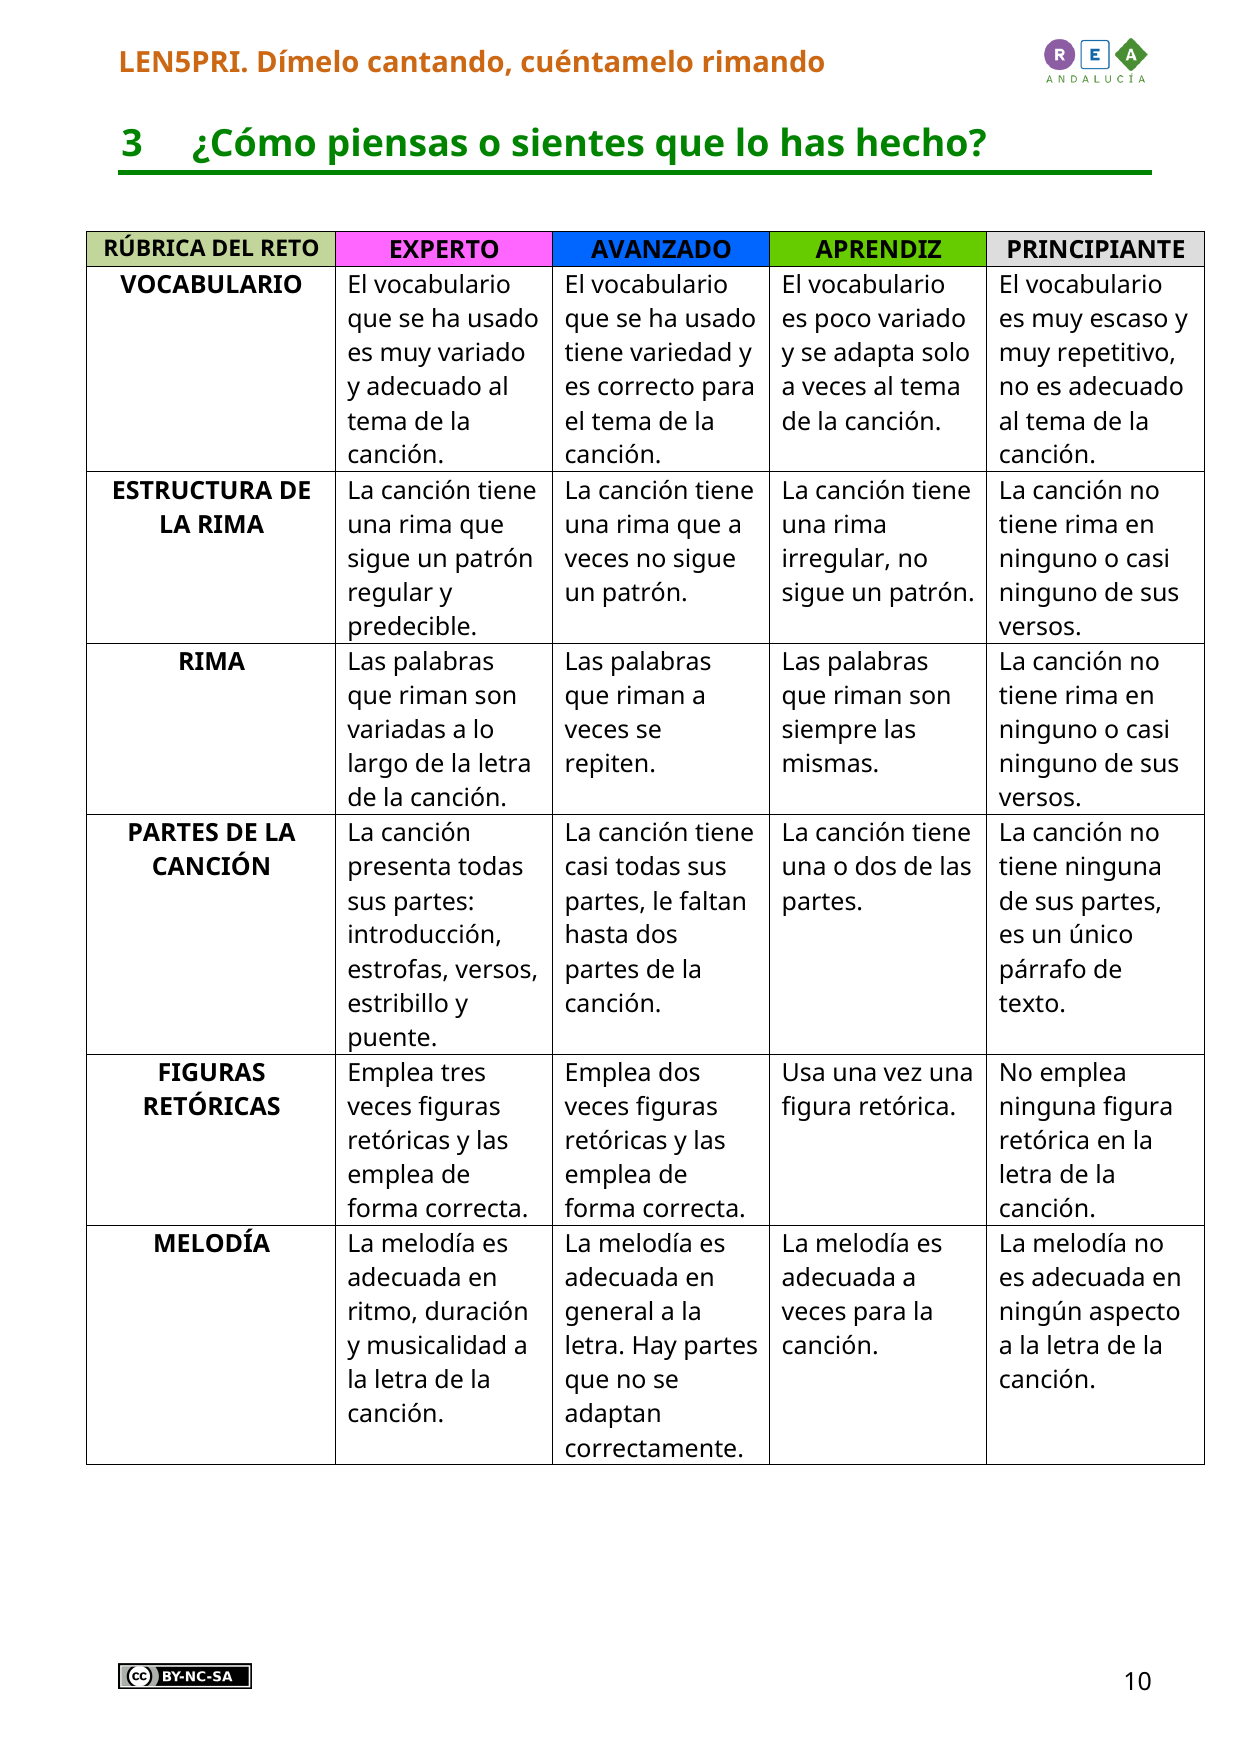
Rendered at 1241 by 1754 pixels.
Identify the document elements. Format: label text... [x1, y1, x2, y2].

table_header APRENDIZ [770, 232, 986, 266]
table_cell El vocabulario que se ha usado tiene variedad y es correcto para el tema de la canción. [553, 267, 769, 471]
table_cell La canción no tiene rima en ninguno o casi ninguno de sus versos. [987, 472, 1204, 643]
table_cell La canción tiene una rima irregular, no sigue un patrón. [770, 472, 986, 643]
table_cell La canción presenta todas sus partes: introducción, estrofas, versos, estribillo y puente. [336, 815, 552, 1053]
table_cell ESTRUCTURA DE LA RIMA [87, 472, 335, 643]
table_cell MELODÍA [87, 1226, 335, 1464]
table_cell VOCABULARIO [87, 267, 335, 471]
table_cell La canción tiene casi todas sus partes, le faltan hasta dos partes de la canción. [553, 815, 769, 1053]
table_cell Las palabras que riman a veces se repiten. [553, 644, 769, 814]
table_cell El vocabulario es muy escaso y muy repetitivo, no es adecuado al tema de la canción. [987, 267, 1204, 471]
table_cell La melodía no es adecuada en ningún aspecto a la letra de la canción. [987, 1226, 1204, 1464]
table_cell La canción tiene una rima que sigue un patrón regular y predecible. [336, 472, 552, 643]
table_header EXPERTO [541, 232, 552, 266]
table_header AVANZADO [553, 232, 769, 266]
table_header EXPERTO [336, 232, 347, 266]
table_header PRINCIPIANTE [987, 232, 1204, 266]
table_cell Las palabras que riman son variadas a lo largo de la letra de la canción. [336, 644, 552, 814]
picture [1039, 33, 1152, 88]
table_cell La canción tiene una rima que a veces no sigue un patrón. [553, 472, 769, 643]
table_cell El vocabulario es poco variado y se adapta solo a veces al tema de la canción. [770, 267, 986, 471]
table_cell PARTES DE LA CANCIÓN [87, 815, 335, 1053]
table_header RÚBRICA DEL RETO [87, 232, 335, 266]
table_cell La melodía es adecuada en general a la letra. Hay partes que no se adaptan correctamente. [553, 1226, 769, 1464]
table_cell La melodía es adecuada en ritmo, duración y musicalidad a la letra de la canción. [336, 1226, 552, 1464]
table_cell La melodía es adecuada a veces para la canción. [770, 1226, 986, 1464]
table_cell La canción no tiene ninguna de sus partes, es un único párrafo de texto. [987, 815, 1204, 1053]
table_cell FIGURAS RETÓRICAS [87, 1055, 335, 1225]
table_cell Emplea dos veces figuras retóricas y las emplea de forma correcta. [553, 1055, 769, 1225]
subtitle ¿Cómo piensas o sientes que lo has hecho? [118, 113, 1152, 170]
table_cell El vocabulario que se ha usado es muy variado y adecuado al tema de la canción. [336, 267, 552, 471]
table_cell Usa una vez una figura retórica. [770, 1055, 986, 1225]
table_cell La canción no tiene rima en ninguno o casi ninguno de sus versos. [987, 644, 1204, 814]
table_cell Emplea tres veces figuras retóricas y las emplea de forma correcta. [336, 1055, 552, 1225]
table_cell Las palabras que riman son siempre las mismas. [770, 644, 986, 814]
picture [118, 1663, 536, 1698]
table_cell No emplea ninguna figura retórica en la letra de la canción. [987, 1055, 1204, 1225]
table_cell La canción tiene una o dos de las partes. [770, 815, 986, 1053]
table_cell RIMA [87, 644, 335, 814]
